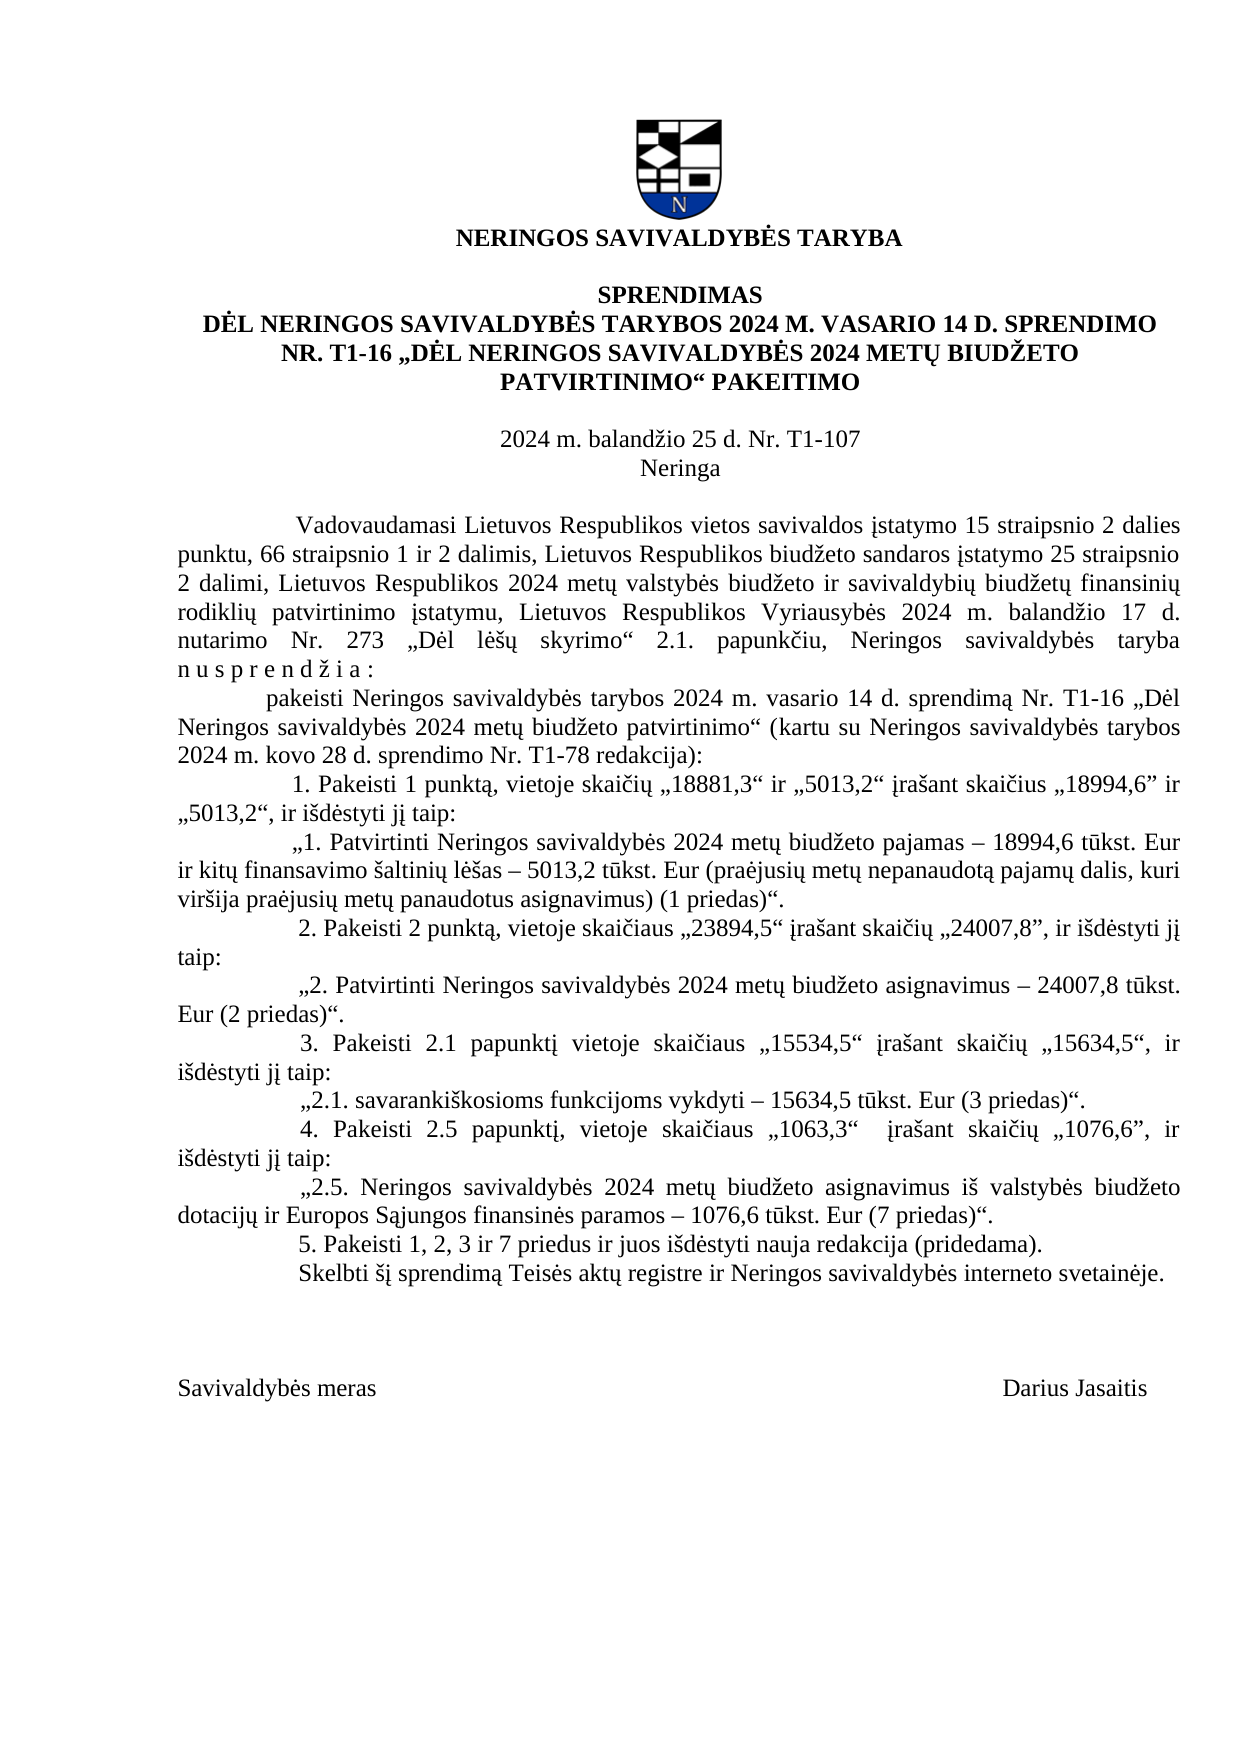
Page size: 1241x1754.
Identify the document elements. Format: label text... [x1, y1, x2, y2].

text 2. Pakeisti 2 punktą, vietoje skaičiaus „23894,5“ įrašant skaičių „24007,8”, ir išdėstyti jį taip: [177, 913, 1181, 971]
subtitle Neringa [177, 453, 1183, 482]
text Skelbti šį sprendimą Teisės aktų registre ir Neringos savivaldybės interneto svetainėje. [177, 1258, 1181, 1287]
subtitle SPRENDIMAS [177, 281, 1183, 309]
text „2.1. savarankiškosioms funkcijoms vykdyti – 15634,5 tūkst. Eur (3 priedas)“. [177, 1086, 1181, 1114]
text 4. Pakeisti 2.5 papunktį, vietoje skaičiaus „1063,3“ įrašant skaičių „1076,6”, ir išdėstyti jį taip: [177, 1114, 1181, 1172]
text „1. Patvirtinti Neringos savivaldybės 2024 metų biudžeto pajamas – 18994,6 tūkst. Eur ir kitų finansavimo šaltinių lėšas – 5013,2 tūkst. Eur (praėjusių metų nepanaudotą pajamų dalis, kuri viršija praėjusių metų panaudotus asignavimus) (1 priedas)“. [177, 827, 1181, 913]
text DĖL NERINGOS SAVIVALDYBĖS TARYBOS 2024 M. VASARIO 14 D. SPRENDIMO NR. T1-16 „DĖL NERINGOS SAVIVALDYBĖS 2024 METŲ BIUDŽETO PATVIRTINIMO“ PAKEITIMO [177, 309, 1183, 396]
text 5. Pakeisti 1, 2, 3 ir 7 priedus ir juos išdėstyti nauja redakcija (pridedama). [177, 1229, 1181, 1258]
text 2024 m. balandžio 25 d. Nr. T1-107 [177, 424, 1183, 453]
text „2.5. Neringos savivaldybės 2024 metų biudžeto asignavimus iš valstybės biudžeto dotacijų ir Europos Sąjungos finansinės paramos – 1076,6 tūkst. Eur (7 priedas)“. [177, 1172, 1181, 1229]
text NERINGOS SAVIVALDYBĖS TARYBA [177, 223, 1181, 252]
text 1. Pakeisti 1 punktą, vietoje skaičių „18881,3“ ir „5013,2“ įrašant skaičius „18994,6” ir „5013,2“, ir išdėstyti jį taip: [177, 769, 1181, 827]
text pakeisti Neringos savivaldybės tarybos 2024 m. vasario 14 d. sprendimą Nr. T1-16 „Dėl Neringos savivaldybės 2024 metų biudžeto patvirtinimo“ (kartu su Neringos savivaldybės tarybos 2024 m. kovo 28 d. sprendimo Nr. T1-78 redakcija): [177, 683, 1181, 769]
text 3. Pakeisti 2.1 papunktį vietoje skaičiaus „15534,5“ įrašant skaičių „15634,5“, ir išdėstyti jį taip: [177, 1028, 1181, 1086]
text Savivaldybės meras Darius Jasaitis [177, 1373, 1181, 1402]
text Vadovaudamasi Lietuvos Respublikos vietos savivaldos įstatymo 15 straipsnio 2 dalies punktu, 66 straipsnio 1 ir 2 dalimis, Lietuvos Respublikos biudžeto sandaros įstatymo 25 straipsnio 2 dalimi, Lietuvos Respublikos 2024 metų valstybės biudžeto ir savivaldybių biudžetų finansinių rodiklių patvirtinimo įstatymu, Lietuvos Respublikos Vyriausybės 2024 m. balandžio 17 d. nutarimo Nr. 273 „Dėl lėšų skyrimo“ 2.1. papunkčiu, Neringos savivaldybės taryba nusprendžia: [177, 511, 1181, 683]
text „2. Patvirtinti Neringos savivaldybės 2024 metų biudžeto asignavimus – 24007,8 tūkst. Eur (2 priedas)“. [177, 971, 1181, 1028]
